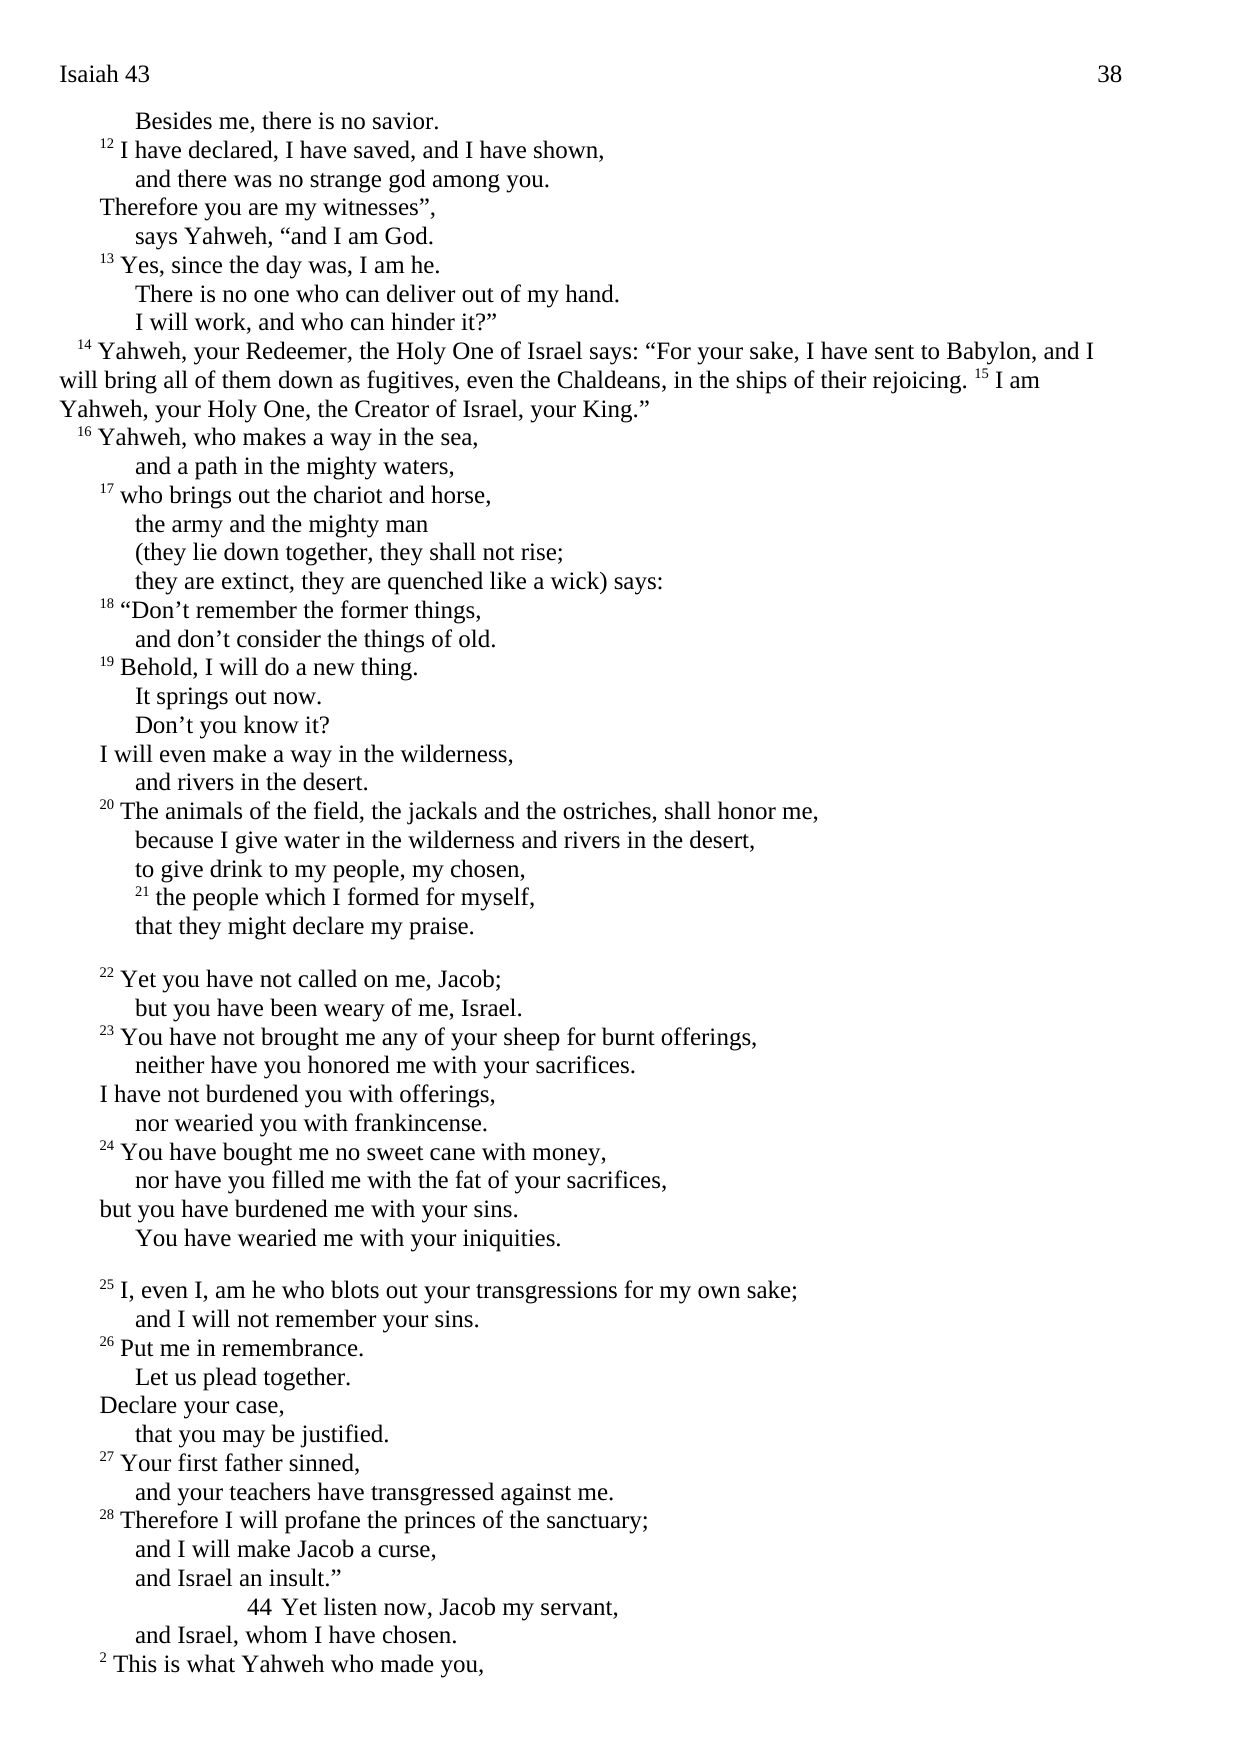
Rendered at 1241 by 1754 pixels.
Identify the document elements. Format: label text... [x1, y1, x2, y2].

text I will work, and who can hinder it?” [135, 307, 1122, 336]
text 44Yet listen now, Jacob my servant, [247, 1592, 1122, 1621]
text nor have you filled me with the fat of your sacrifices, [135, 1165, 1122, 1194]
text and Israel, whom I have chosen. [135, 1621, 1122, 1649]
text Let us plead together. [135, 1362, 1122, 1391]
text and I will not remember your sins. [135, 1304, 1122, 1333]
text There is no one who can deliver out of my hand. [135, 279, 1122, 307]
text 24 You have bought me no sweet cane with money, [99, 1137, 1122, 1165]
text 17 who brings out the chariot and horse, [99, 480, 1122, 509]
text (they lie down together, they shall not rise; [135, 537, 1122, 566]
text I have not burdened you with offerings, [99, 1079, 1122, 1108]
text but you have been weary of me, Israel. [135, 993, 1122, 1022]
text says Yahweh, “and I am God. [135, 221, 1122, 250]
text Declare your case, [99, 1391, 1122, 1419]
text Don’t you know it? [135, 710, 1122, 739]
text because I give water in the wilderness and rivers in the desert, [135, 825, 1122, 854]
text 25 I, even I, am he who blots out your transgressions for my own sake; [99, 1276, 1122, 1304]
text 19 Behold, I will do a new thing. [99, 652, 1122, 681]
text 26 Put me in remembrance. [99, 1333, 1122, 1362]
text 23 You have not brought me any of your sheep for burnt offerings, [99, 1022, 1122, 1050]
text It springs out now. [135, 681, 1122, 710]
text and a path in the mighty waters, [135, 451, 1122, 480]
text 28 Therefore I will profane the princes of the sanctuary; [99, 1506, 1122, 1534]
text the army and the mighty man [135, 509, 1122, 537]
text but you have burdened me with your sins. [99, 1194, 1122, 1223]
text that you may be justified. [135, 1419, 1122, 1448]
text and your teachers have transgressed against me. [135, 1477, 1122, 1506]
text to give drink to my people, my chosen, [135, 854, 1122, 882]
text that they might declare my praise. [135, 911, 1122, 940]
text they are extinct, they are quenched like a wick) says: [135, 566, 1122, 595]
text Therefore you are my witnesses”, [99, 192, 1122, 221]
text 14 Yahweh, your Redeemer, the Holy One of Israel says: “For your sake, I have sent to Babylon, and I will bring all of them down as fugitives, even the Chaldeans, in the ships of their rejoicing. 15 I am Yahweh, your Holy One, the Creator of Israel, your King.” [59, 336, 1122, 422]
text 27 Your first father sinned, [99, 1448, 1122, 1477]
text nor wearied you with frankincense. [135, 1108, 1122, 1137]
text and don’t consider the things of old. [135, 624, 1122, 652]
text 12 I have declared, I have saved, and I have shown, [99, 135, 1122, 164]
text 21 the people which I formed for myself, [135, 882, 1122, 911]
text 20 The animals of the field, the jackals and the ostriches, shall honor me, [99, 796, 1122, 825]
text and rivers in the desert. [135, 767, 1122, 796]
text and Israel an insult.” [135, 1563, 1122, 1592]
text Besides me, there is no savior. [135, 106, 1122, 135]
text I will even make a way in the wilderness, [99, 739, 1122, 767]
text neither have you honored me with your sacrifices. [135, 1050, 1122, 1079]
text 18 “Don’t remember the former things, [99, 595, 1122, 624]
text You have wearied me with your iniquities. [135, 1223, 1122, 1252]
text and I will make Jacob a curse, [135, 1534, 1122, 1563]
text 2 This is what Yahweh who made you, [99, 1649, 1122, 1678]
text and there was no strange god among you. [135, 164, 1122, 192]
text 22 Yet you have not called on me, Jacob; [99, 964, 1122, 993]
text 13 Yes, since the day was, I am he. [99, 250, 1122, 279]
text 16 Yahweh, who makes a way in the sea, [59, 422, 1122, 451]
